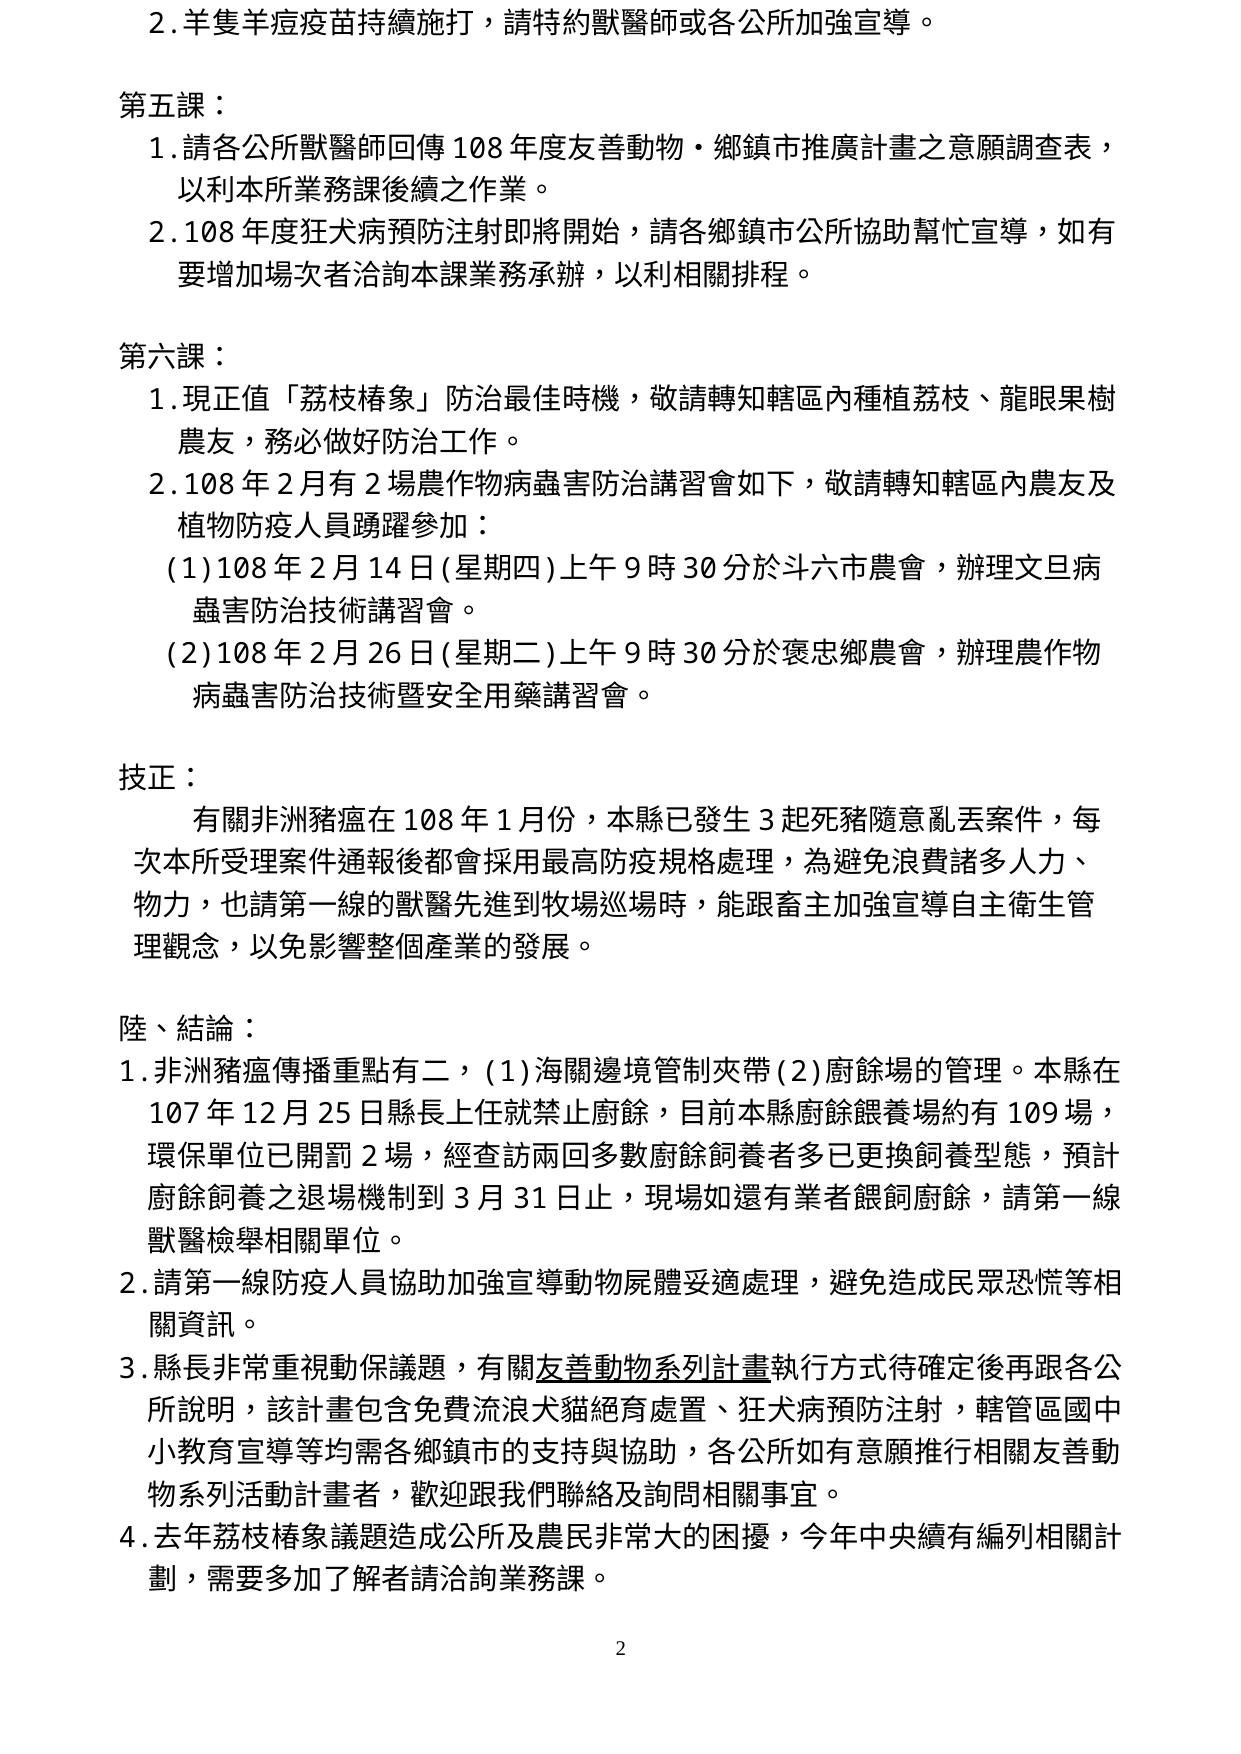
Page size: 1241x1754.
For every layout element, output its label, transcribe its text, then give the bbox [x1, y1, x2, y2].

text 2.108年度狂犬病預防注射即將開始，請各鄉鎮市公所協助幫忙宣導，如有要增加場次者洽詢本課業務承辦，以利相關排程。 [148, 209, 1123, 294]
text 第六課： [118, 333, 1123, 376]
text 2.羊隻羊痘疫苗持續施打，請特約獸醫師或各公所加強宣導。 [118, 0, 1123, 42]
text 1.請各公所獸醫師回傳108年度友善動物•鄉鎮市推廣計畫之意願調查表，以利本所業務課後續之作業。 [148, 124, 1123, 209]
text 4.去年荔枝椿象議題造成公所及農民非常大的困擾，今年中央續有編列相關計劃，需要多加了解者請洽詢業務課。 [118, 1513, 1123, 1598]
text 技正： [118, 754, 1123, 796]
text 2.108年2月有2場農作物病蟲害防治講習會如下，敬請轉知轄區內農友及植物防疫人員踴躍參加： [148, 460, 1123, 545]
text 3.縣長非常重視動保議題，有關友善動物系列計畫執行方式待確定後再跟各公所說明，該計畫包含免費流浪犬貓絕育處置、狂犬病預防注射，轄管區國中小教育宣導等均需各鄉鎮市的支持與協助，各公所如有意願推行相關友善動物系列活動計畫者，歡迎跟我們聯絡及詢問相關事宜。 [118, 1344, 1123, 1513]
text 有關非洲豬瘟在108年1月份，本縣已發生3起死豬隨意亂丟案件，每次本所受理案件通報後都會採用最高防疫規格處理，為避免浪費諸多人力、物力，也請第一線的獸醫先進到牧場巡場時，能跟畜主加強宣導自主衛生管理觀念，以免影響整個產業的發展。 [133, 796, 1123, 966]
text 第五課： [118, 82, 1123, 124]
text 1.現正值「荔枝椿象」防治最佳時機，敬請轉知轄區內種植荔枝、龍眼果樹農友，務必做好防治工作。 [148, 376, 1123, 460]
text (2)108年2月26日(星期二)上午9時30分於褒忠鄉農會，辦理農作物病蟲害防治技術暨安全用藥講習會。 [163, 630, 1123, 714]
text 1.非洲豬瘟傳播重點有二，(1)海關邊境管制夾帶(2)廚餘場的管理。本縣在107年12月25日縣長上任就禁止廚餘，目前本縣廚餘餵養場約有109場，環保單位已開罰2場，經查訪兩回多數廚餘飼養者多已更換飼養型態，預計廚餘飼養之退場機制到3月31日止，現場如還有業者餵飼廚餘，請第一線獸醫檢舉相關單位。 [118, 1048, 1123, 1259]
text 陸、結論： [118, 1005, 1123, 1048]
text 2.請第一線防疫人員協助加強宣導動物屍體妥適處理，避免造成民眾恐慌等相關資訊。 [118, 1259, 1123, 1344]
text (1)108年2月14日(星期四)上午9時30分於斗六市農會，辦理文旦病蟲害防治技術講習會。 [163, 545, 1123, 630]
